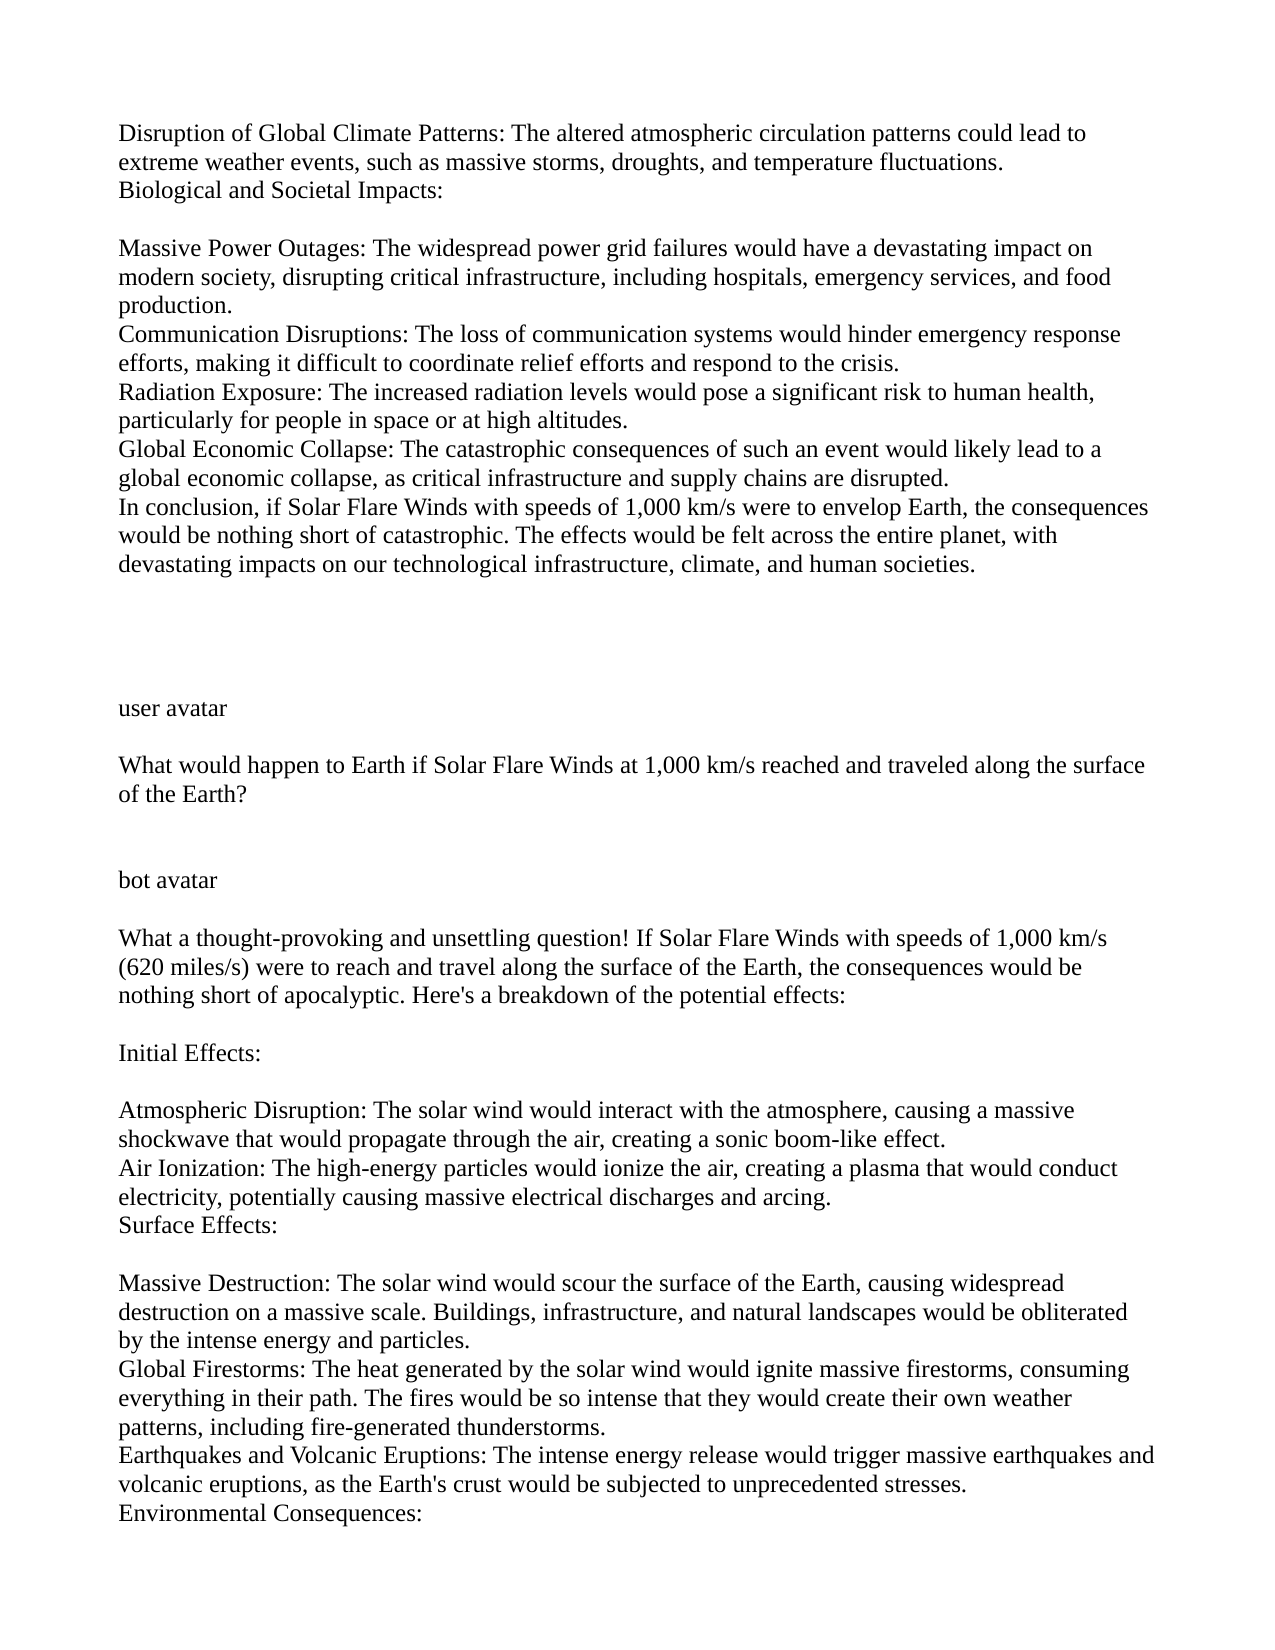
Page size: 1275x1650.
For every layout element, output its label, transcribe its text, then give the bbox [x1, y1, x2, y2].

text Earthquakes and Volcanic Eruptions: The intense energy release would trigger massive earthquakes and volcanic eruptions, as the Earth's crust would be subjected to unprecedented stresses. [118, 1441, 1157, 1498]
text In conclusion, if Solar Flare Winds with speeds of 1,000 km/s were to envelop Earth, the consequences would be nothing short of catastrophic. The effects would be felt across the entire planet, with devastating impacts on our technological infrastructure, climate, and human societies. [118, 492, 1157, 578]
text Air Ionization: The high-energy particles would ionize the air, creating a plasma that would conduct electricity, potentially causing massive electrical discharges and arcing. [118, 1153, 1157, 1211]
text user avatar [118, 693, 1157, 722]
text What would happen to Earth if Solar Flare Winds at 1,000 km/s reached and traveled along the surface of the Earth? [118, 751, 1157, 808]
text What a thought-provoking and unsettling question! If Solar Flare Winds with speeds of 1,000 km/s (620 miles/s) were to reach and travel along the surface of the Earth, the consequences would be nothing short of apocalyptic. Here's a breakdown of the potential effects: [118, 923, 1157, 1009]
text Massive Destruction: The solar wind would scour the surface of the Earth, causing widespread destruction on a massive scale. Buildings, infrastructure, and natural landscapes would be obliterated by the intense energy and particles. [118, 1268, 1157, 1354]
text Global Firestorms: The heat generated by the solar wind would ignite massive firestorms, consuming everything in their path. The fires would be so intense that they would create their own weather patterns, including fire-generated thunderstorms. [118, 1354, 1157, 1441]
text Radiation Exposure: The increased radiation levels would pose a significant risk to human health, particularly for people in space or at high altitudes. [118, 377, 1157, 434]
text Global Economic Collapse: The catastrophic consequences of such an event would likely lead to a global economic collapse, as critical infrastructure and supply chains are disrupted. [118, 434, 1157, 492]
text Environmental Consequences: [118, 1498, 1157, 1527]
text Disruption of Global Climate Patterns: The altered atmospheric circulation patterns could lead to extreme weather events, such as massive storms, droughts, and temperature fluctuations. [118, 118, 1157, 176]
text Massive Power Outages: The widespread power grid failures would have a devastating impact on modern society, disrupting critical infrastructure, including hospitals, emergency services, and food production. [118, 233, 1157, 319]
text Surface Effects: [118, 1211, 1157, 1239]
text Atmospheric Disruption: The solar wind would interact with the atmosphere, causing a massive shockwave that would propagate through the air, creating a sonic boom-like effect. [118, 1096, 1157, 1153]
text Initial Effects: [118, 1038, 1157, 1067]
text Biological and Societal Impacts: [118, 176, 1157, 204]
text bot avatar [118, 866, 1157, 894]
text Communication Disruptions: The loss of communication systems would hinder emergency response efforts, making it difficult to coordinate relief efforts and respond to the crisis. [118, 319, 1157, 377]
